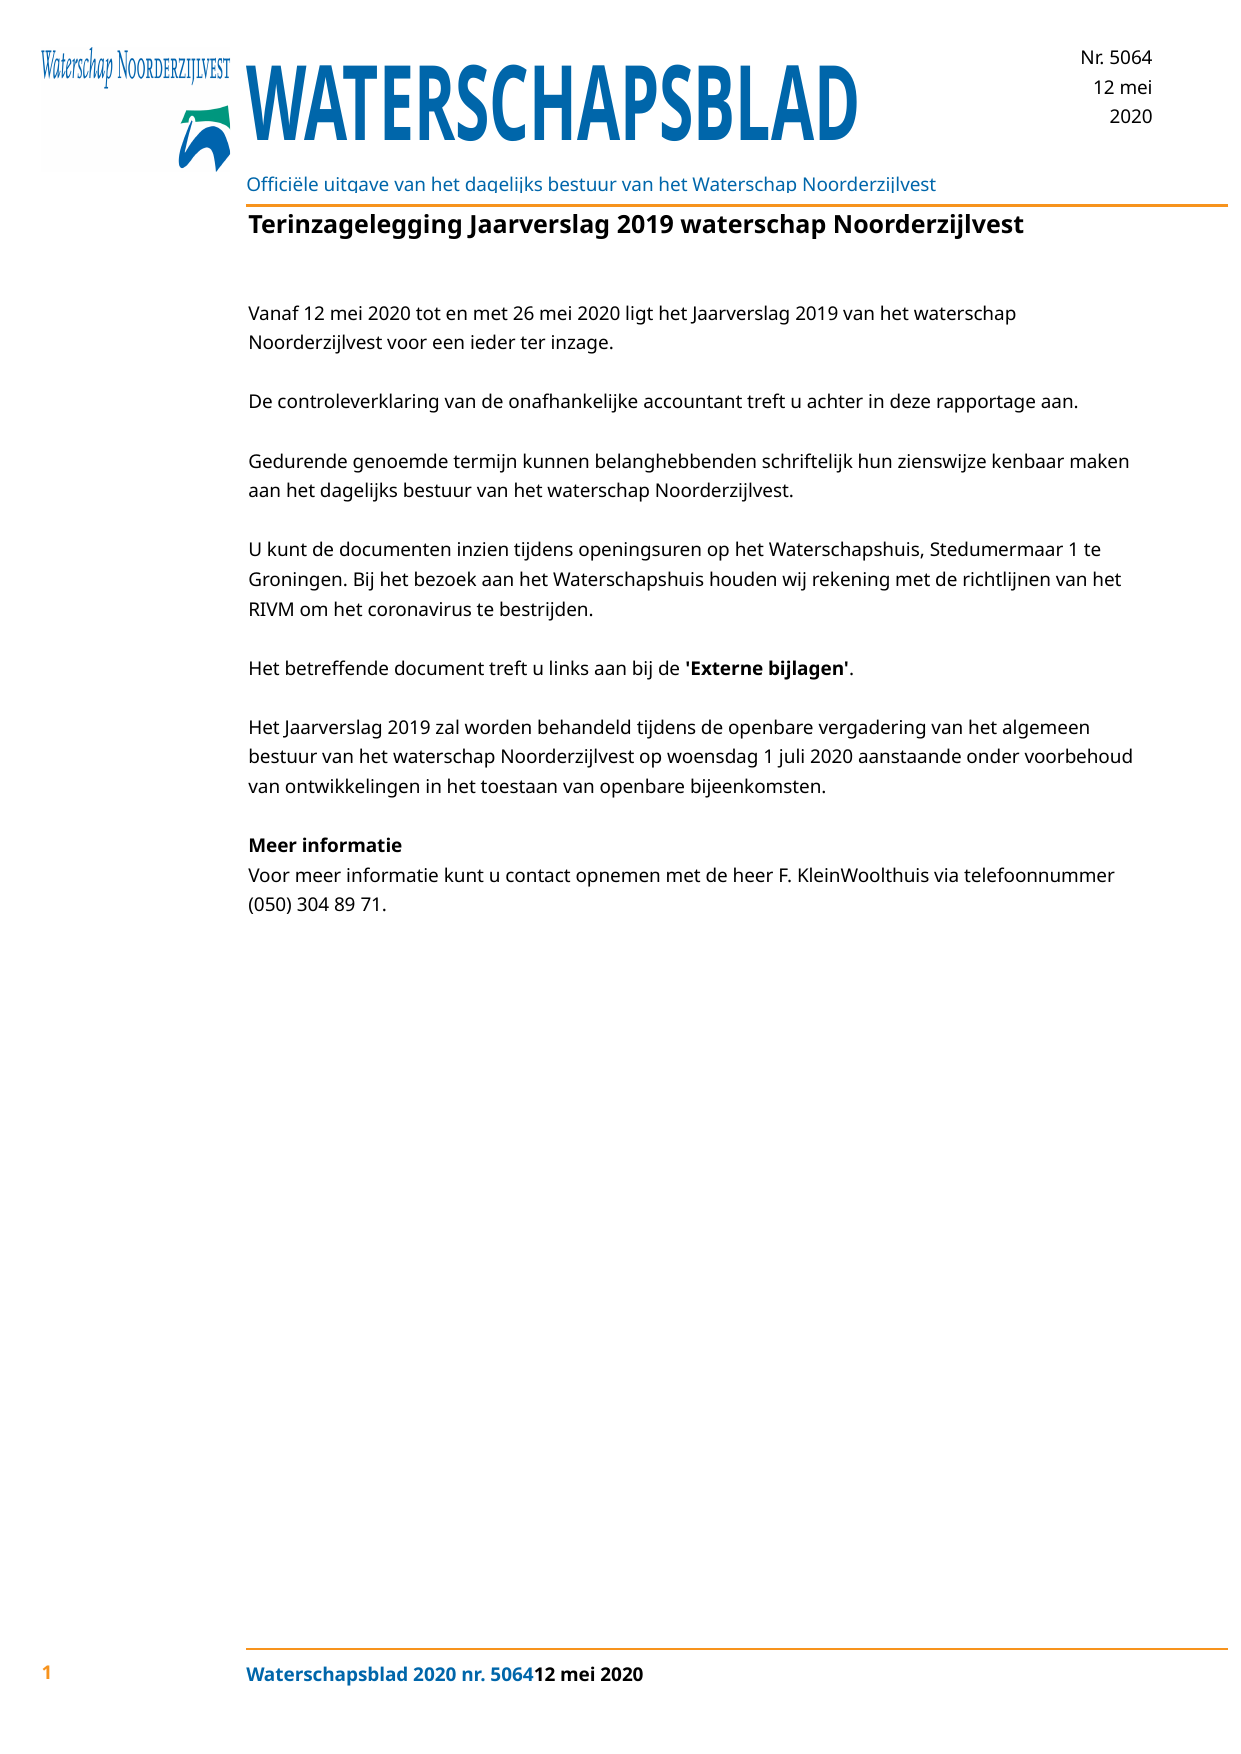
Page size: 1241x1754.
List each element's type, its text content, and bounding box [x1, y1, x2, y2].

text Het betreffende document treft u links aan bij de 'Externe bijlagen'. [248, 655, 1152, 681]
picture [41, 47, 231, 172]
text Het Jaarverslag 2019 zal worden behandeld tijdens de openbare vergadering van het algemeen bestuur van het waterschap Noorderzijlvest op woensdag 1 juli 2020 aanstaande onder voorbehoud van ontwikkelingen in het toestaan van openbare bijeenkomsten. [248, 714, 1152, 799]
text U kunt de documenten inzien tijdens openingsuren op het Waterschapshuis, Stedumermaar 1 te Groningen. Bij het bezoek aan het Waterschapshuis houden wij rekening met de richtlijnen van het RIVM om het coronavirus te bestrijden. [248, 537, 1152, 621]
text Gedurende genoemde termijn kunnen belanghebbenden schriftelijk hun zienswijze kenbaar maken aan het dagelijks bestuur van het waterschap Noorderzijlvest. [248, 448, 1152, 503]
text De controleverklaring van de onafhankelijke accountant treft u achter in deze rapportage aan. [248, 389, 1152, 414]
text Meer informatie [248, 832, 1152, 858]
text Terinzagelegging Jaarverslag 2019 waterschap Noorderzijlvest [248, 207, 1152, 241]
text Vanaf 12 mei 2020 tot en met 26 mei 2020 ligt het Jaarverslag 2019 van het waterschap Noorderzijlvest voor een ieder ter inzage. [248, 300, 1152, 355]
text Voor meer informatie kunt u contact opnemen met de heer F. KleinWoolthuis via telefoonnummer (050) 304 89 71. [248, 862, 1152, 917]
